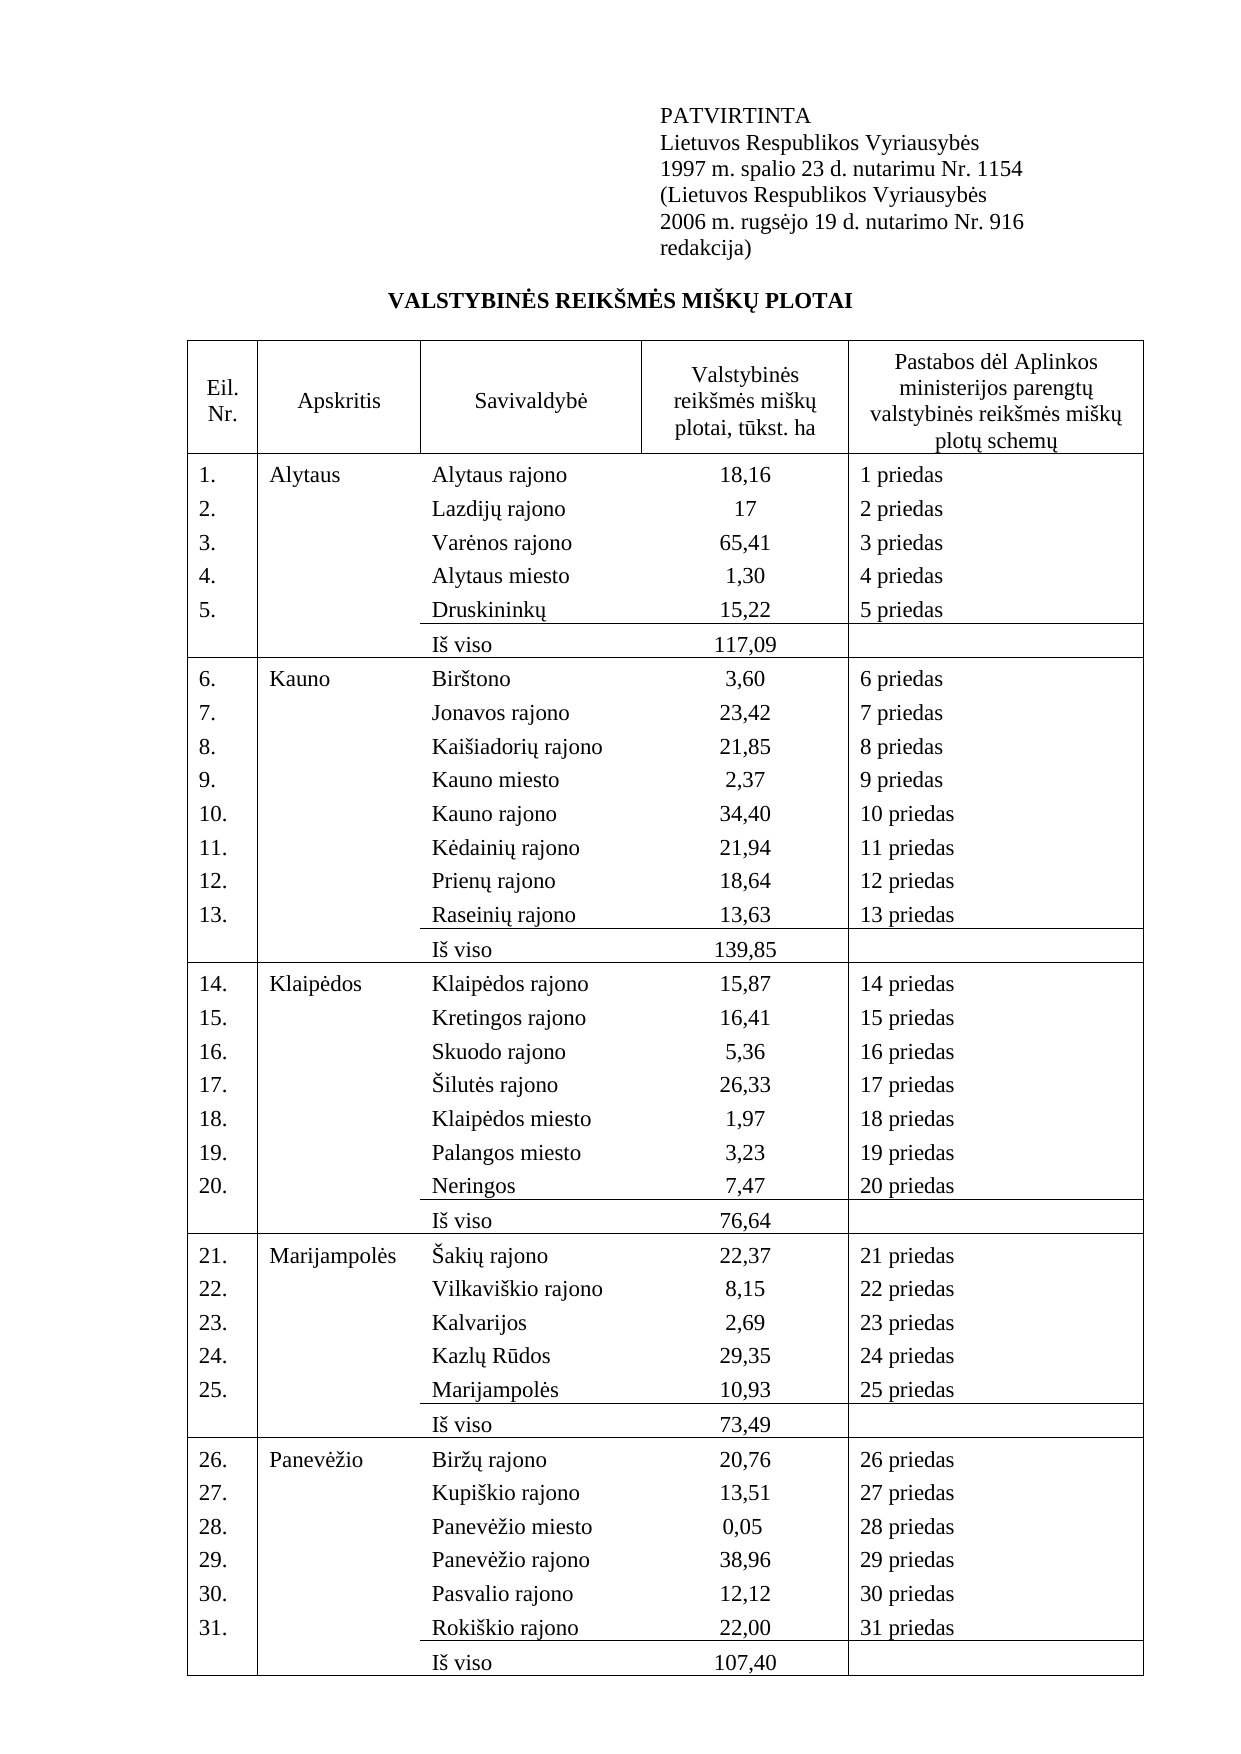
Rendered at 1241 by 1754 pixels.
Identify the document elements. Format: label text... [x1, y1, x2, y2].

table_cell 17 priedas [849, 1064, 1143, 1098]
table_cell Iš viso [420, 929, 642, 962]
table_cell 6 priedas [849, 658, 1143, 692]
table_cell 1,30 [642, 555, 848, 589]
table_cell Prienų rajono [420, 860, 642, 894]
table_cell 19. [188, 1131, 257, 1165]
table_cell Raseinių rajono [420, 894, 642, 927]
table_header Savivaldybė [421, 341, 641, 453]
table_cell 12 priedas [849, 860, 1143, 894]
table_cell Kalvarijos [420, 1302, 642, 1335]
table_cell Kauno miesto [420, 759, 642, 793]
table_cell 13,51 [642, 1472, 848, 1506]
text Patvirtinta [660, 102, 1053, 129]
table_cell 3,23 [642, 1131, 848, 1165]
table_cell [258, 860, 420, 894]
table_cell [849, 929, 1143, 962]
table_cell Alytaus miesto [420, 555, 642, 589]
table_cell Vilkaviškio rajono [420, 1268, 642, 1302]
table_cell [258, 1335, 420, 1369]
table_cell [849, 1641, 1143, 1675]
table_cell 28. [188, 1506, 257, 1539]
table_cell Marijampolės [258, 1234, 420, 1268]
table_cell 24 priedas [849, 1335, 1143, 1369]
table_cell [849, 1404, 1143, 1437]
table_cell Kauno rajono [420, 793, 642, 826]
table_cell [258, 1573, 420, 1607]
table_cell 12. [188, 860, 257, 894]
table_cell 2 priedas [849, 488, 1143, 522]
table_cell [258, 997, 420, 1030]
table_cell Klaipėdos rajono [420, 963, 642, 997]
table_cell [258, 1098, 420, 1131]
table_cell 1,97 [642, 1098, 848, 1131]
table_cell 22,00 [642, 1607, 848, 1640]
table_cell 3 priedas [849, 522, 1143, 555]
table_cell 18. [188, 1098, 257, 1131]
table_cell Iš viso [420, 1404, 642, 1437]
table_cell 73,49 [642, 1404, 848, 1437]
table_cell 10,93 [642, 1369, 848, 1403]
table_cell [188, 1403, 257, 1437]
table_cell [849, 624, 1143, 657]
text VALSTYBINĖS REIKŠMĖS MIŠKŲ PLOTAI [187, 287, 1053, 313]
table_cell 1. [188, 454, 257, 488]
table_cell 16 priedas [849, 1030, 1143, 1064]
table_cell 26,33 [642, 1064, 848, 1098]
table_cell 15. [188, 997, 257, 1030]
table_cell Kaišiadorių rajono [420, 726, 642, 759]
table_cell 29,35 [642, 1335, 848, 1369]
table_cell Pasvalio rajono [420, 1573, 642, 1607]
table_cell [258, 1506, 420, 1539]
table_cell Druskininkų [420, 589, 642, 622]
table_cell Panevėžio miesto [420, 1506, 642, 1539]
table_cell [258, 522, 420, 555]
table_cell Neringos [420, 1165, 642, 1199]
table_cell Panevėžio [258, 1438, 420, 1472]
table_cell 30. [188, 1573, 257, 1607]
table_cell Birštono [420, 658, 642, 692]
table_cell 4 priedas [849, 555, 1143, 589]
table_cell 13,63 [642, 894, 848, 927]
table_cell 22 priedas [849, 1268, 1143, 1302]
table_cell 17 [642, 488, 848, 522]
table_cell 20 priedas [849, 1165, 1143, 1199]
table_cell 21 priedas [849, 1234, 1143, 1268]
table_cell [258, 1302, 420, 1335]
table_cell Kėdainių rajono [420, 826, 642, 860]
table_cell 107,40 [642, 1641, 848, 1675]
table_cell Kupiškio rajono [420, 1472, 642, 1506]
table_cell Panevėžio rajono [420, 1539, 642, 1573]
table_cell 10. [188, 793, 257, 826]
table_cell 11 priedas [849, 826, 1143, 860]
table_cell 26 priedas [849, 1438, 1143, 1472]
table_cell 28 priedas [849, 1506, 1143, 1539]
table_cell Kauno [258, 658, 420, 692]
table_cell 3,60 [642, 658, 848, 692]
table_cell 21,94 [642, 826, 848, 860]
table_cell 20. [188, 1165, 257, 1199]
table_cell Rokiškio rajono [420, 1607, 642, 1640]
table_cell Klaipėdos miesto [420, 1098, 642, 1131]
table_cell 2,37 [642, 759, 848, 793]
table_cell [258, 894, 420, 927]
table_cell 13. [188, 894, 257, 927]
table_cell 29 priedas [849, 1539, 1143, 1573]
table_cell Klaipėdos [258, 963, 420, 997]
table_header Eil. Nr. [188, 341, 257, 453]
table_cell [258, 589, 420, 622]
table_cell [258, 1165, 420, 1199]
table_cell 9 priedas [849, 759, 1143, 793]
table_cell 27. [188, 1472, 257, 1506]
table_cell 15,87 [642, 963, 848, 997]
table_cell [258, 1064, 420, 1098]
table_cell Alytaus rajono [420, 454, 642, 488]
table_cell Kazlų Rūdos [420, 1335, 642, 1369]
table_cell 7. [188, 692, 257, 726]
table_cell [258, 488, 420, 522]
table_cell 2,69 [642, 1302, 848, 1335]
table_cell 5. [188, 589, 257, 622]
table_cell 5 priedas [849, 589, 1143, 622]
table_cell Iš viso [420, 624, 642, 657]
table_cell Varėnos rajono [420, 522, 642, 555]
table_cell Jonavos rajono [420, 692, 642, 726]
table_cell 8. [188, 726, 257, 759]
table_cell 16. [188, 1030, 257, 1064]
table_cell 31 priedas [849, 1607, 1143, 1640]
table_cell Skuodo rajono [420, 1030, 642, 1064]
table_cell [188, 1640, 257, 1675]
table_cell 22. [188, 1268, 257, 1302]
table_cell 18,16 [642, 454, 848, 488]
table_cell Lazdijų rajono [420, 488, 642, 522]
table_cell 16,41 [642, 997, 848, 1030]
table_cell Iš viso [420, 1200, 642, 1233]
table_cell 27 priedas [849, 1472, 1143, 1506]
table_cell 21. [188, 1234, 257, 1268]
table_cell Šakių rajono [420, 1234, 642, 1268]
table_cell 13 priedas [849, 894, 1143, 927]
table_cell [258, 726, 420, 759]
table_cell 65,41 [642, 522, 848, 555]
table_cell [849, 1200, 1143, 1233]
table_cell 7 priedas [849, 692, 1143, 726]
table_cell 8,15 [642, 1268, 848, 1302]
table_cell 17. [188, 1064, 257, 1098]
table_cell [258, 1539, 420, 1573]
table_header Apskritis [258, 341, 420, 453]
table_cell 8 priedas [849, 726, 1143, 759]
table_cell [258, 623, 420, 657]
table_cell 15,22 [642, 589, 848, 622]
table_cell 14. [188, 963, 257, 997]
table_cell [258, 1268, 420, 1302]
table_cell [258, 1403, 420, 1437]
table_cell 25 priedas [849, 1369, 1143, 1403]
table_cell [188, 1199, 257, 1233]
table_cell [258, 1472, 420, 1506]
table_cell 10 priedas [849, 793, 1143, 826]
table_cell 22,37 [642, 1234, 848, 1268]
table_cell [258, 1369, 420, 1403]
table_cell 12,12 [642, 1573, 848, 1607]
table_cell Iš viso [420, 1641, 642, 1675]
table_cell [258, 1030, 420, 1064]
table_cell 6. [188, 658, 257, 692]
table_cell 23 priedas [849, 1302, 1143, 1335]
table_header Pastabos dėl Aplinkos ministerijos parengtų valstybinės reikšmės miškų plotų schemų [849, 341, 1143, 453]
table_cell [258, 793, 420, 826]
table_cell 21,85 [642, 726, 848, 759]
table_cell 14 priedas [849, 963, 1143, 997]
table_cell 4. [188, 555, 257, 589]
table_cell 31. [188, 1607, 257, 1640]
table_cell [188, 928, 257, 962]
table_cell [258, 1607, 420, 1640]
table_cell 3. [188, 522, 257, 555]
table_cell [258, 1199, 420, 1233]
table_cell [258, 1640, 420, 1675]
table_cell 18,64 [642, 860, 848, 894]
table_cell Palangos miesto [420, 1131, 642, 1165]
table_cell 7,47 [642, 1165, 848, 1199]
text Lietuvos Respublikos Vyriausybės 1997 m. spalio 23 d. nutarimu Nr. 1154 (Lietuvos Respublikos Vyriausybės 2006 m. rugsėjo 19 d. nutarimo Nr. 916 redakcija) [660, 129, 1053, 260]
table_cell 24. [188, 1335, 257, 1369]
table_cell 2. [188, 488, 257, 522]
table_cell [258, 826, 420, 860]
table_header Valstybinės reikšmės miškų plotai, tūkst. ha [642, 341, 848, 453]
table_cell 26. [188, 1438, 257, 1472]
table_cell Šilutės rajono [420, 1064, 642, 1098]
table_cell 0,05 [642, 1506, 848, 1539]
table_cell 25. [188, 1369, 257, 1403]
table_cell 34,40 [642, 793, 848, 826]
table_cell 23,42 [642, 692, 848, 726]
table_cell [258, 1131, 420, 1165]
table_cell 15 priedas [849, 997, 1143, 1030]
table_cell 20,76 [642, 1438, 848, 1472]
table_cell [258, 692, 420, 726]
table_cell 23. [188, 1302, 257, 1335]
table_cell Alytaus [258, 454, 420, 488]
table_cell 11. [188, 826, 257, 860]
table_cell [258, 555, 420, 589]
table_cell [258, 928, 420, 962]
table_cell 117,09 [642, 624, 848, 657]
table_cell Biržų rajono [420, 1438, 642, 1472]
table_cell 139,85 [642, 929, 848, 962]
table_cell 5,36 [642, 1030, 848, 1064]
table_cell [258, 759, 420, 793]
table_cell 18 priedas [849, 1098, 1143, 1131]
table_cell 29. [188, 1539, 257, 1573]
table_cell 76,64 [642, 1200, 848, 1233]
table_cell 9. [188, 759, 257, 793]
table_cell 1 priedas [849, 454, 1143, 488]
table_cell Kretingos rajono [420, 997, 642, 1030]
table_cell [188, 623, 257, 657]
table_cell 30 priedas [849, 1573, 1143, 1607]
table_cell 38,96 [642, 1539, 848, 1573]
table_cell 19 priedas [849, 1131, 1143, 1165]
table_cell Marijampolės [420, 1369, 642, 1403]
